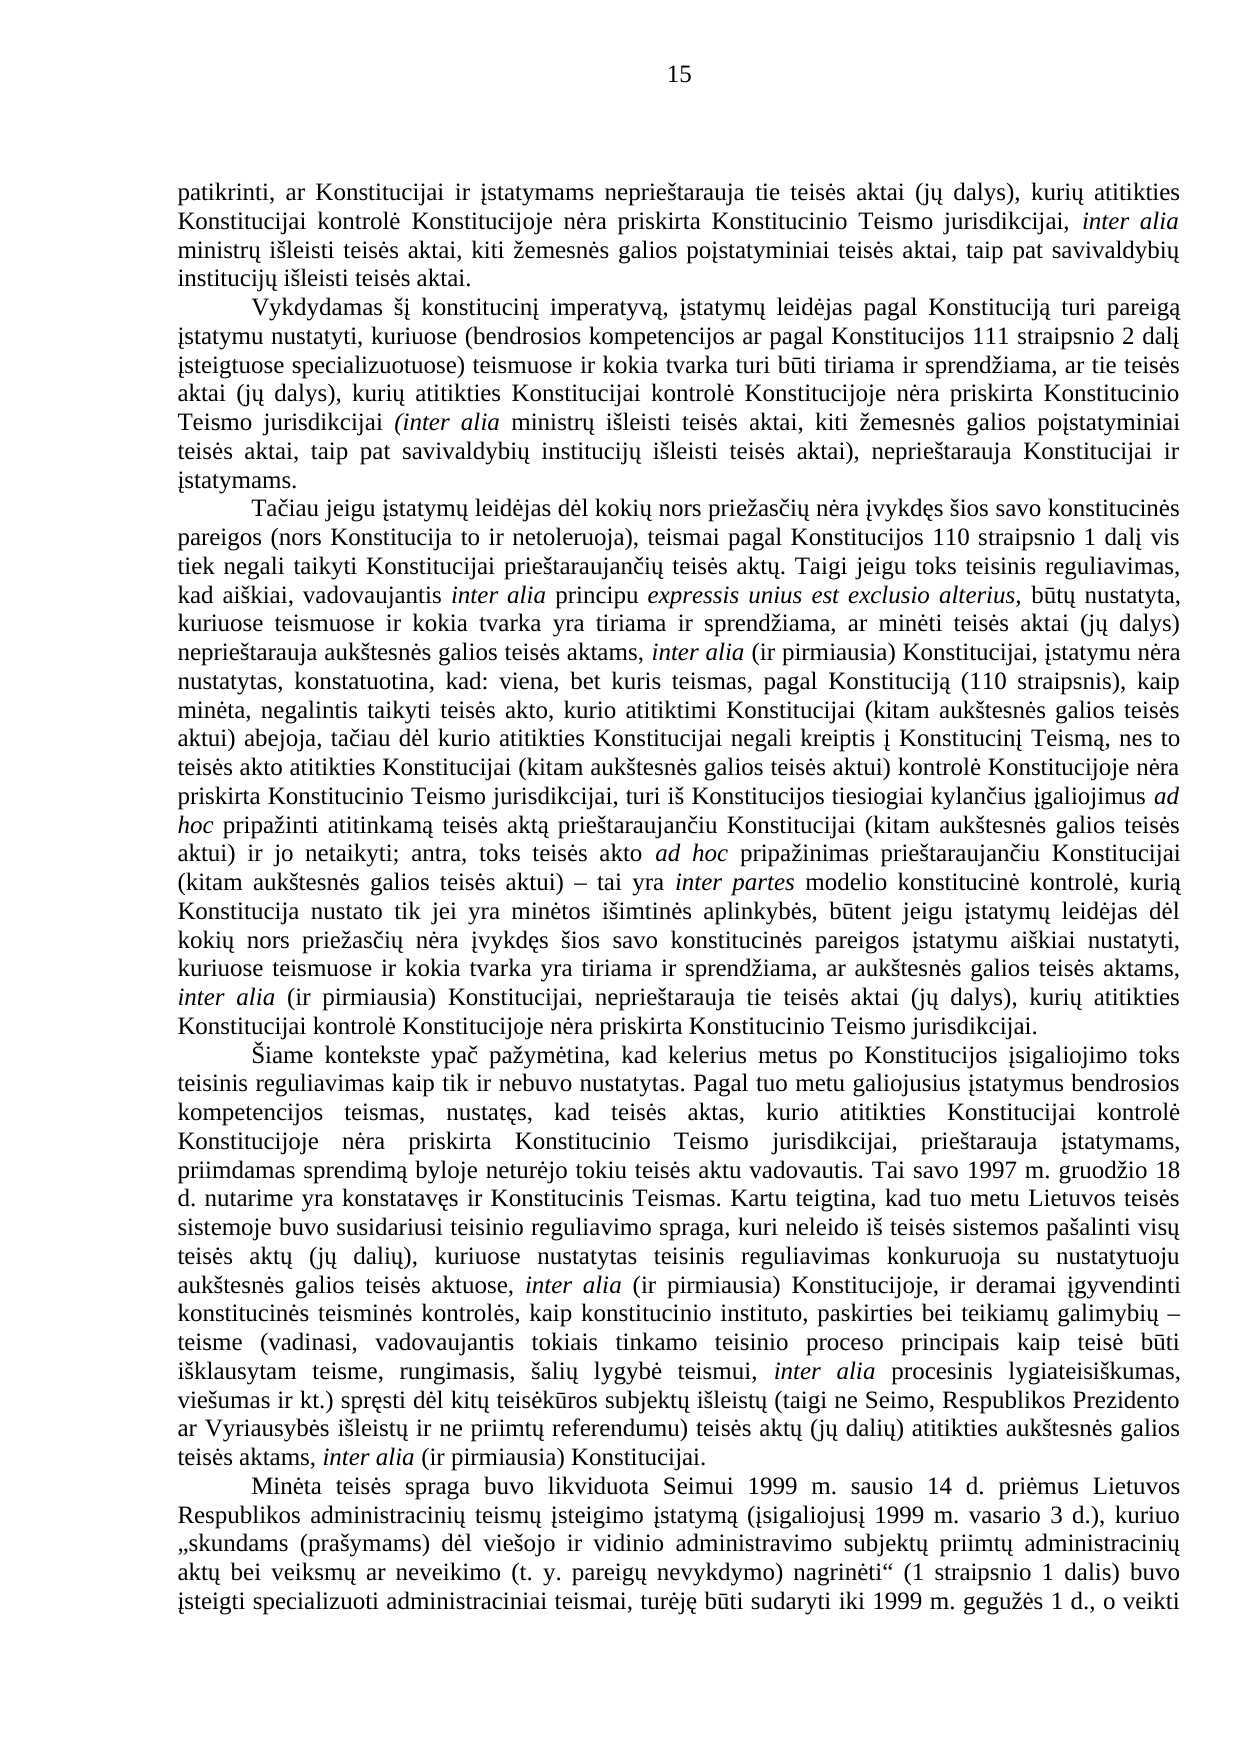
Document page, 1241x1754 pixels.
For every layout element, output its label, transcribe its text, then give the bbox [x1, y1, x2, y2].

text patikrinti, ar Konstitucijai ir įstatymams neprieštarauja tie teisės aktai (jų dalys), kurių atitikties Konstitucijai kontrolė Konstitucijoje nėra priskirta Konstitucinio Teismo jurisdikcijai, inter alia ministrų išleisti teisės aktai, kiti žemesnės galios poįstatyminiai teisės aktai, taip pat savivaldybių institucijų išleisti teisės aktai. [177, 177, 1181, 292]
text Vykdydamas šį konstitucinį imperatyvą, įstatymų leidėjas pagal Konstituciją turi pareigą įstatymu nustatyti, kuriuose (bendrosios kompetencijos ar pagal Konstitucijos 111 straipsnio 2 dalį įsteigtuose specializuotuose) teismuose ir kokia tvarka turi būti tiriama ir sprendžiama, ar tie teisės aktai (jų dalys), kurių atitikties Konstitucijai kontrolė Konstitucijoje nėra priskirta Konstitucinio Teismo jurisdikcijai (inter alia ministrų išleisti teisės aktai, kiti žemesnės galios poįstatyminiai teisės aktai, taip pat savivaldybių institucijų išleisti teisės aktai), neprieštarauja Konstitucijai ir įstatymams. [177, 292, 1181, 493]
text Tačiau jeigu įstatymų leidėjas dėl kokių nors priežasčių nėra įvykdęs šios savo konstitucinės pareigos (nors Konstitucija to ir netoleruoja), teismai pagal Konstitucijos 110 straipsnio 1 dalį vis tiek negali taikyti Konstitucijai prieštaraujančių teisės aktų. Taigi jeigu toks teisinis reguliavimas, kad aiškiai, vadovaujantis inter alia principu expressis unius est exclusio alterius, būtų nustatyta, kuriuose teismuose ir kokia tvarka yra tiriama ir sprendžiama, ar minėti teisės aktai (jų dalys) neprieštarauja aukštesnės galios teisės aktams, inter alia (ir pirmiausia) Konstitucijai, įstatymu nėra nustatytas, konstatuotina, kad: viena, bet kuris teismas, pagal Konstituciją (110 straipsnis), kaip minėta, negalintis taikyti teisės akto, kurio atitiktimi Konstitucijai (kitam aukštesnės galios teisės aktui) abejoja, tačiau dėl kurio atitikties Konstitucijai negali kreiptis į Konstitucinį Teismą, nes to teisės akto atitikties Konstitucijai (kitam aukštesnės galios teisės aktui) kontrolė Konstitucijoje nėra priskirta Konstitucinio Teismo jurisdikcijai, turi iš Konstitucijos tiesiogiai kylančius įgaliojimus ad hoc pripažinti atitinkamą teisės aktą prieštaraujančiu Konstitucijai (kitam aukštesnės galios teisės aktui) ir jo netaikyti; antra, toks teisės akto ad hoc pripažinimas prieštaraujančiu Konstitucijai (kitam aukštesnės galios teisės aktui) – tai yra inter partes modelio konstitucinė kontrolė, kurią Konstitucija nustato tik jei yra minėtos išimtinės aplinkybės, būtent jeigu įstatymų leidėjas dėl kokių nors priežasčių nėra įvykdęs šios savo konstitucinės pareigos įstatymu aiškiai nustatyti, kuriuose teismuose ir kokia tvarka yra tiriama ir sprendžiama, ar aukštesnės galios teisės aktams, inter alia (ir pirmiausia) Konstitucijai, neprieštarauja tie teisės aktai (jų dalys), kurių atitikties Konstitucijai kontrolė Konstitucijoje nėra priskirta Konstitucinio Teismo jurisdikcijai. [177, 493, 1181, 1040]
text Minėta teisės spraga buvo likviduota Seimui 1999 m. sausio 14 d. priėmus Lietuvos Respublikos administracinių teismų įsteigimo įstatymą (įsigaliojusį 1999 m. vasario 3 d.), kuriuo „skundams (prašymams) dėl viešojo ir vidinio administravimo subjektų priimtų administracinių aktų bei veiksmų ar neveikimo (t. y. pareigų nevykdymo) nagrinėti“ (1 straipsnio 1 dalis) buvo įsteigti specializuoti administraciniai teismai, turėję būti sudaryti iki 1999 m. gegužės 1 d., o veikti [177, 1471, 1181, 1615]
text Šiame kontekste ypač pažymėtina, kad kelerius metus po Konstitucijos įsigaliojimo toks teisinis reguliavimas kaip tik ir nebuvo nustatytas. Pagal tuo metu galiojusius įstatymus bendrosios kompetencijos teismas, nustatęs, kad teisės aktas, kurio atitikties Konstitucijai kontrolė Konstitucijoje nėra priskirta Konstitucinio Teismo jurisdikcijai, prieštarauja įstatymams, priimdamas sprendimą byloje neturėjo tokiu teisės aktu vadovautis. Tai savo 1997 m. gruodžio 18 d. nutarime yra konstatavęs ir Konstitucinis Teismas. Kartu teigtina, kad tuo metu Lietuvos teisės sistemoje buvo susidariusi teisinio reguliavimo spraga, kuri neleido iš teisės sistemos pašalinti visų teisės aktų (jų dalių), kuriuose nustatytas teisinis reguliavimas konkuruoja su nustatytuoju aukštesnės galios teisės aktuose, inter alia (ir pirmiausia) Konstitucijoje, ir deramai įgyvendinti konstitucinės teisminės kontrolės, kaip konstitucinio instituto, paskirties bei teikiamų galimybių – teisme (vadinasi, vadovaujantis tokiais tinkamo teisinio proceso principais kaip teisė būti išklausytam teisme, rungimasis, šalių lygybė teismui, inter alia procesinis lygiateisiškumas, viešumas ir kt.) spręsti dėl kitų teisėkūros subjektų išleistų (taigi ne Seimo, Respublikos Prezidento ar Vyriausybės išleistų ir ne priimtų referendumu) teisės aktų (jų dalių) atitikties aukštesnės galios teisės aktams, inter alia (ir pirmiausia) Konstitucijai. [177, 1040, 1181, 1471]
